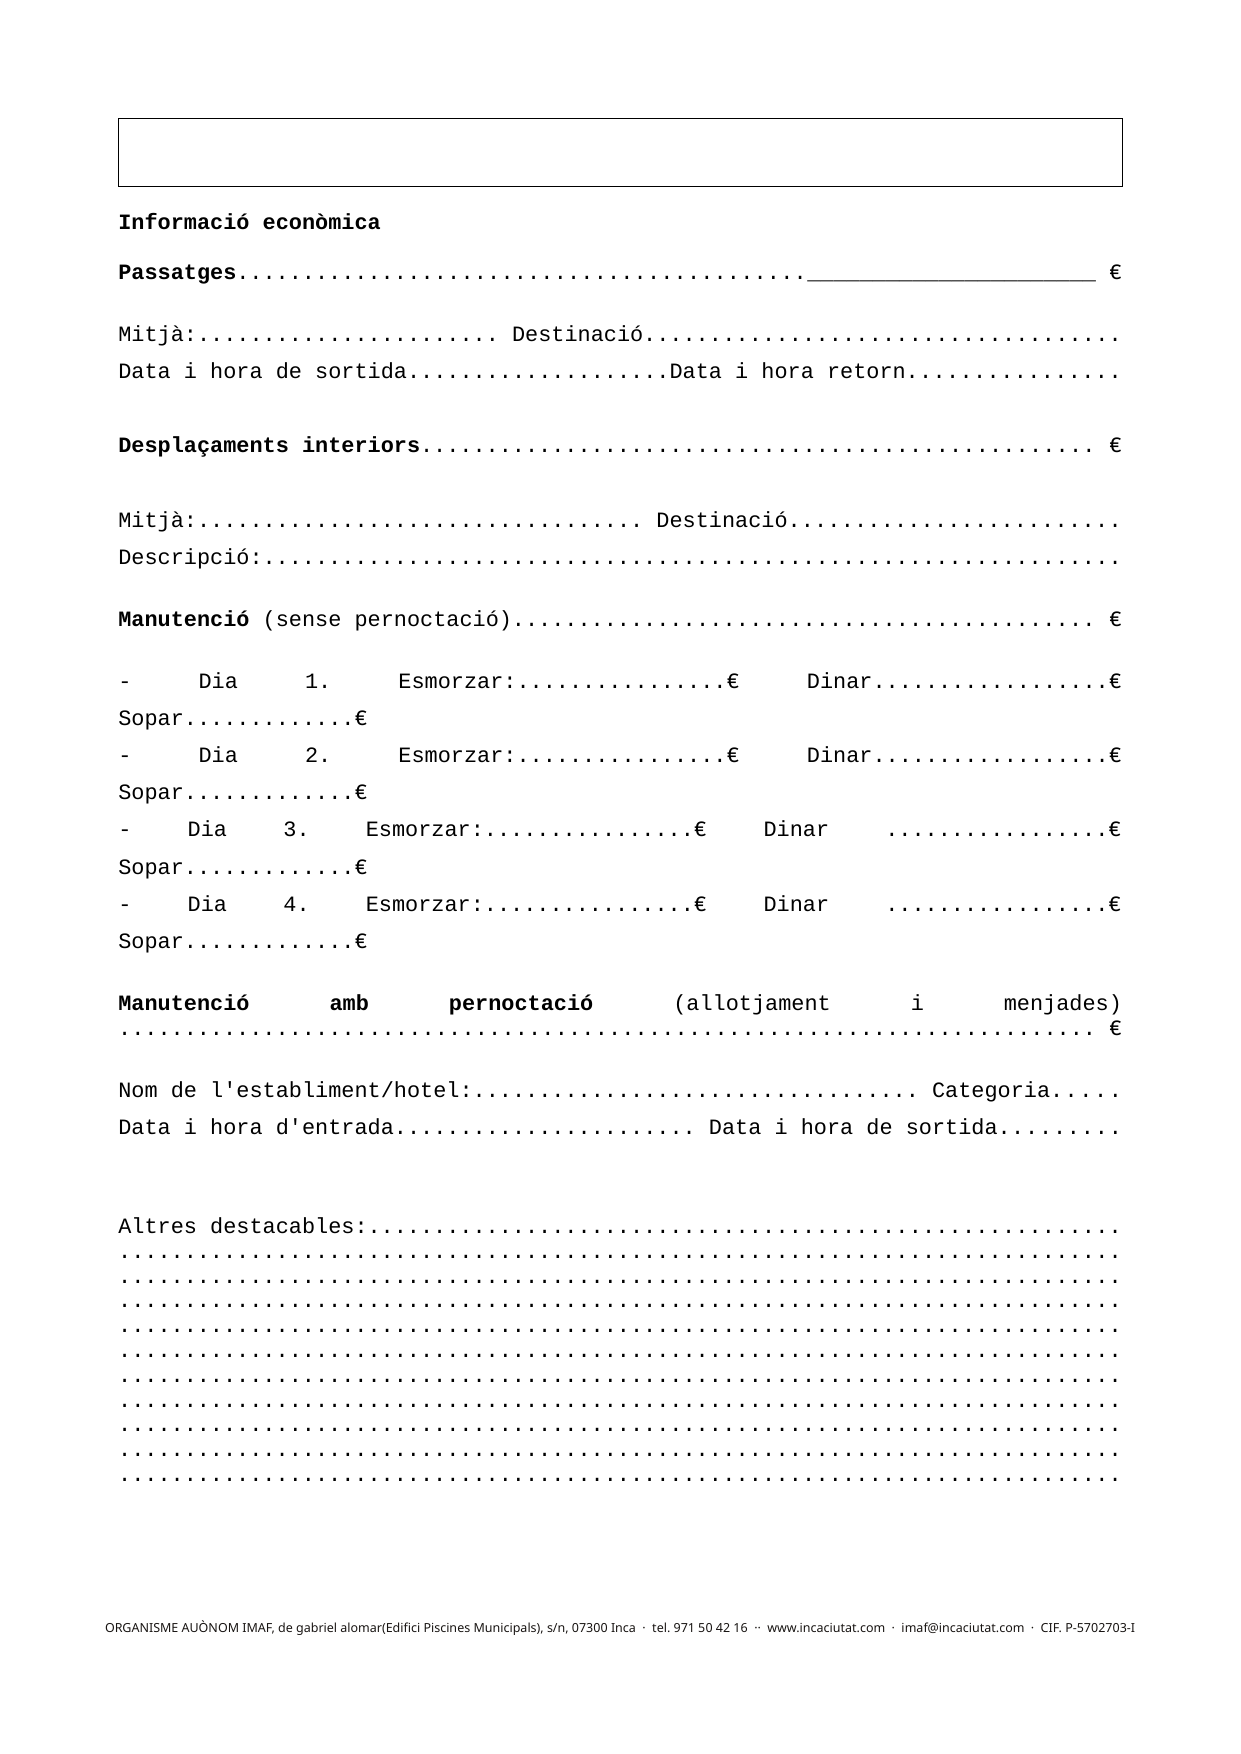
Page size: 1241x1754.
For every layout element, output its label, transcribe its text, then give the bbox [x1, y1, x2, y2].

text Nom de l'establiment/hotel:.................................. Categoria [118, 1079, 1122, 1104]
text Data i hora de sortida....................Data i hora retorn [118, 360, 1122, 385]
text - Dia 3. Esmorzar:................€ Dinar .................€ Sopar.............€ [118, 819, 1122, 881]
text Descripció: [118, 546, 1122, 571]
text Manutenció amb pernoctació (allotjament i menjades) ........................... € [118, 992, 1122, 1042]
text Mitjà:.................................. Destinació [118, 509, 1122, 533]
text Data i hora d'entrada....................... Data i hora de sortida [118, 1116, 1122, 1141]
text Altres destacables: [118, 1215, 1122, 1240]
text - Dia 4. Esmorzar:................€ Dinar .................€ Sopar.............€ [118, 893, 1122, 955]
text - Dia 2. Esmorzar:................€ Dinar..................€ Sopar.............€ [118, 744, 1122, 806]
text - Dia 1. Esmorzar:................€ Dinar..................€ Sopar.............€ [118, 670, 1122, 732]
table_header [119, 119, 1122, 186]
text Manutenció (sense pernoctació) € [118, 608, 1122, 633]
text Mitjà:....................... Destinació [118, 323, 1122, 348]
text Informació econòmica [118, 211, 1122, 236]
text Desplaçaments interiors € [118, 434, 1122, 459]
text Passatges ______________________ € [118, 261, 1122, 286]
